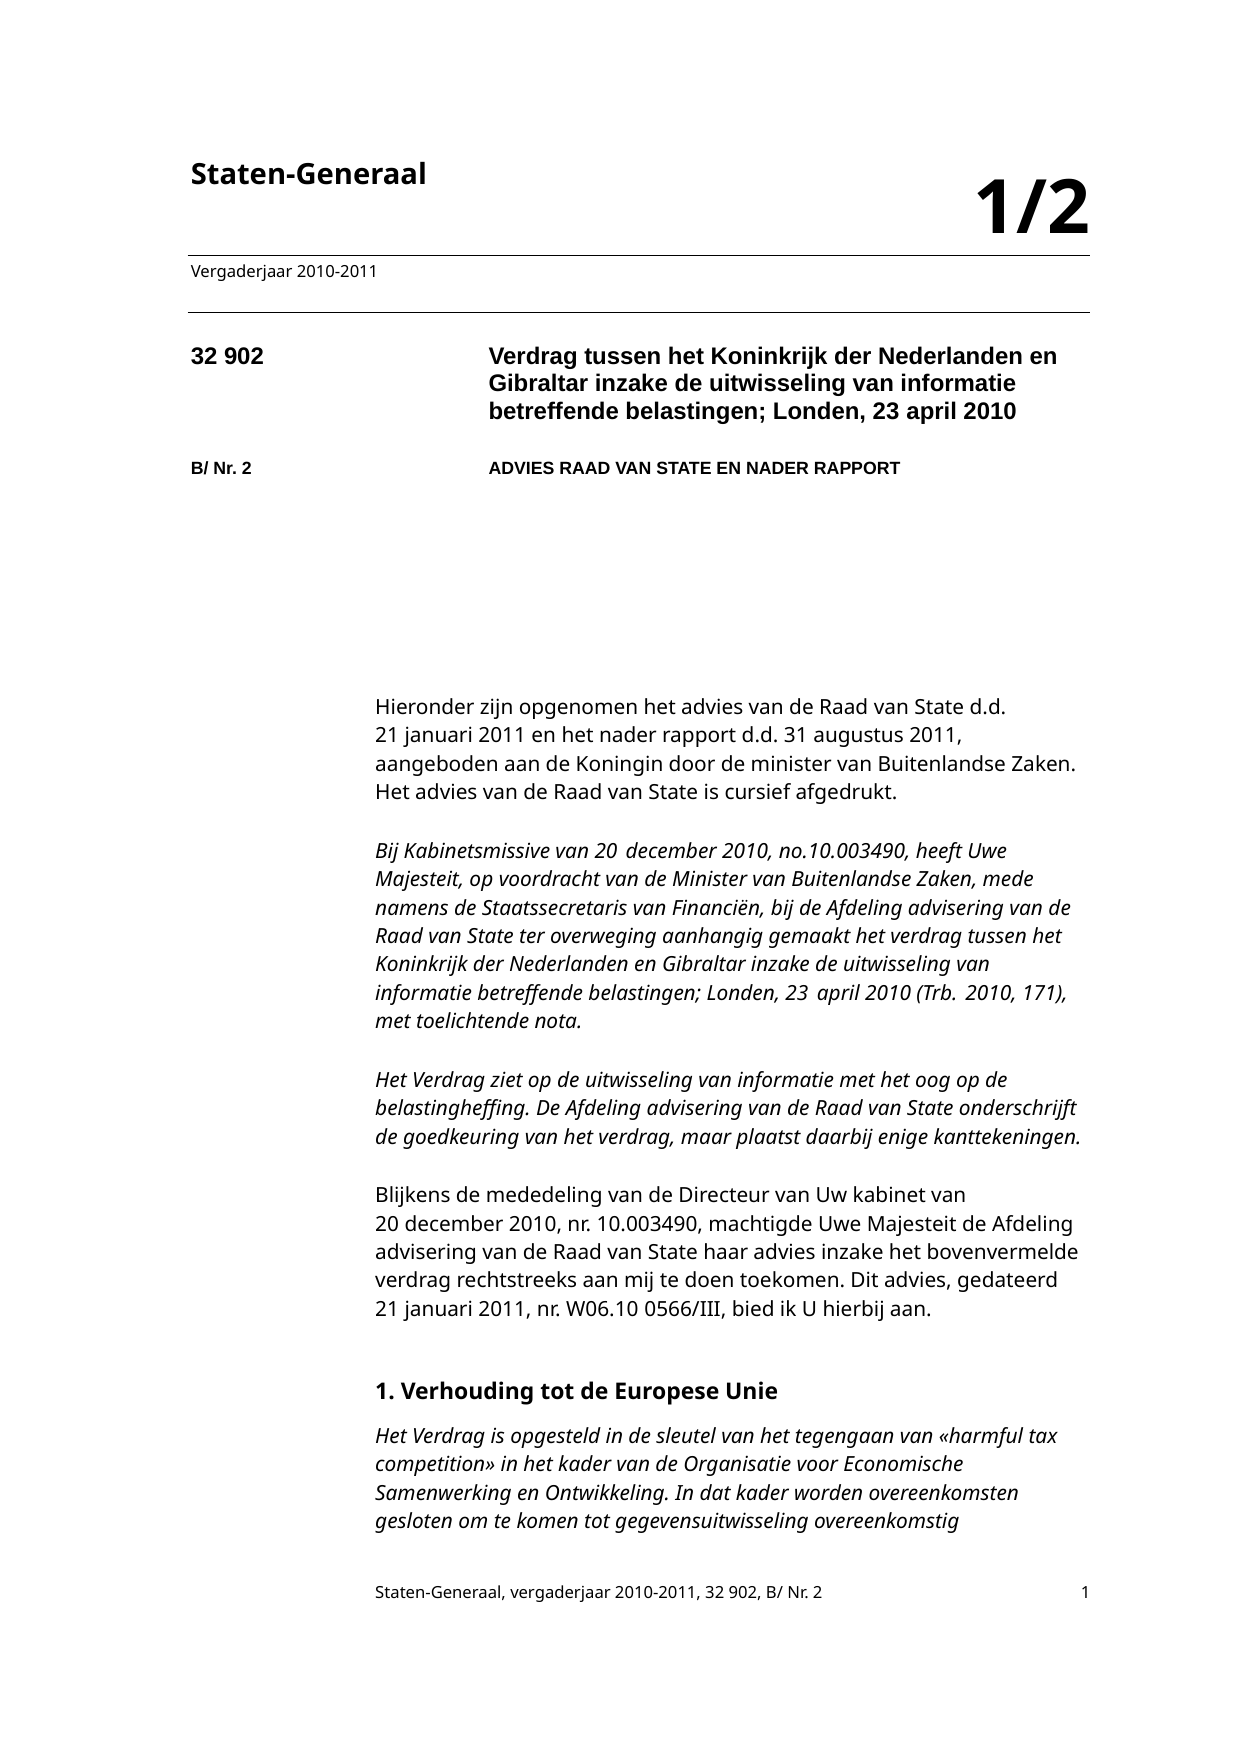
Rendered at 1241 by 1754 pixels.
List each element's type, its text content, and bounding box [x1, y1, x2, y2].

table_cell Vergaderjaar 2010-2011 [188, 256, 485, 312]
text Hieronder zijn opgenomen het advies van de Raad van State d.d. 21 januari 2011 en het nader rapport d.d. 31 augustus 2011, aangeboden aan de Koningin door de minister van Buitenlandse Zaken. Het advies van de Raad van State is cursief afgedrukt. [375, 692, 1090, 806]
table_cell [188, 313, 485, 339]
table_cell B/ Nr. 2 [188, 455, 485, 573]
text Bij Kabinetsmissive van 20 december 2010, no.10.003490, heeft Uwe Majesteit, op voordracht van de Minister van Buitenlandse Zaken, mede namens de Staatssecretaris van Financiën, bij de Afdeling advisering van de Raad van State ter overweging aanhangig gemaakt het verdrag tussen het Koninkrijk der Nederlanden en Gibraltar inzake de uitwisseling van informatie betreffende belastingen; Londen, 23 april 2010 (Trb. 2010, 171), met toelichtende nota. [375, 836, 1090, 1035]
text Het Verdrag ziet op de uitwisseling van informatie met het oog op de belastingheffing. De Afdeling advisering van de Raad van State onderschrijft de goedkeuring van het verdrag, maar plaatst daarbij enige kanttekeningen. [375, 1065, 1090, 1150]
text Blijkens de mededeling van de Directeur van Uw kabinet van 20 december 2010, nr. 10.003490, machtigde Uwe Majesteit de Afdeling advisering van de Raad van State haar advies inzake het bovenvermelde verdrag rechtstreeks aan mij te doen toekomen. Dit advies, gedateerd 21 januari 2011, nr. W06.10 0566/III, bied ik U hierbij aan. [375, 1180, 1090, 1322]
table_cell [485, 256, 1090, 312]
table_cell [485, 313, 1090, 339]
table_cell Verdrag tussen het Koninkrijk der Nederlanden en Gibraltar inzake de uitwisseling van informatie betreffende belastingen; Londen, 23 april 2010 [485, 339, 1090, 454]
subtitle 1. Verhouding tot de Europese Unie [375, 1375, 1090, 1406]
table_cell 32 902 [188, 339, 485, 454]
table_header Staten-Generaal [188, 150, 909, 255]
table_header 1/2 [910, 150, 1090, 255]
table_cell ADVIES RAAD VAN STATE EN NADER RAPPORT [485, 455, 1090, 573]
text Het Verdrag is opgesteld in de sleutel van het tegengaan van «harmful tax competition» in het kader van de Organisatie voor Economische Samenwerking en Ontwikkeling. In dat kader worden overeenkomsten gesloten om te komen tot gegevensuitwisseling overeenkomstig [375, 1421, 1090, 1535]
